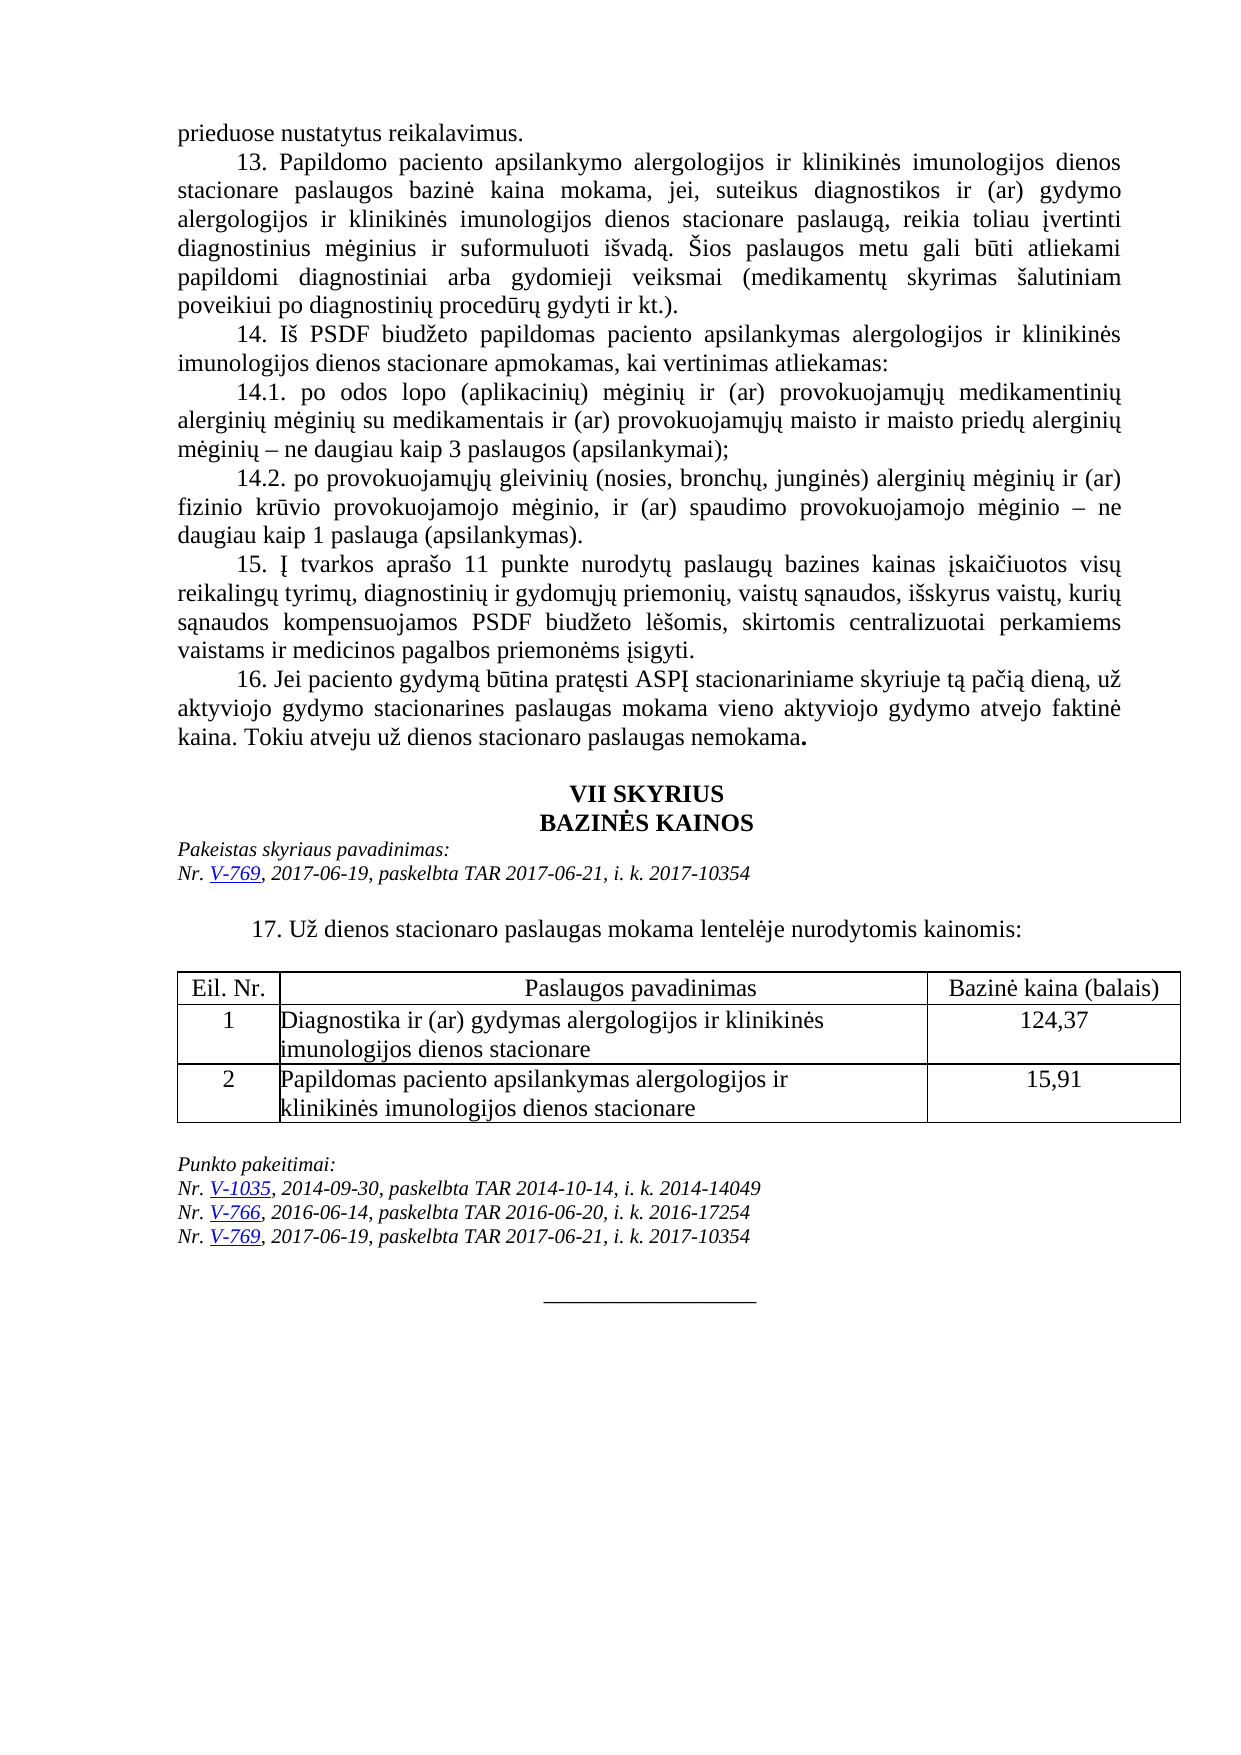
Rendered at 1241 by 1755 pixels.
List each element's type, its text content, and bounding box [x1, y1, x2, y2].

table_cell Papildomas paciento apsilankymas alergologijos ir klinikinės imunologijos dienos stacionare [281, 1065, 927, 1122]
table_header Bazinė kaina (balais) [928, 973, 1180, 1004]
text 14.2. po provokuojamųjų gleivinių (nosies, bronchų, junginės) alerginių mėginių ir (ar) fizinio krūvio provokuojamojo mėginio, ir (ar) spaudimo provokuojamojo mėginio – ne daugiau kaip 1 paslauga (apsilankymas). [177, 463, 1122, 549]
text 14. Iš PSDF biudžeto papildomas paciento apsilankymas alergologijos ir klinikinės imunologijos dienos stacionare apmokamas, kai vertinimas atliekamas: [177, 319, 1122, 377]
text Nr. V-766, 2016-06-14, paskelbta TAR 2016-06-20, i. k. 2016-17254 [177, 1200, 1122, 1224]
text 14.1. po odos lopo (aplikacinių) mėginių ir (ar) provokuojamųjų medikamentinių alerginių mėginių su medikamentais ir (ar) provokuojamųjų maisto ir maisto priedų alerginių mėginių – ne daugiau kaip 3 paslaugos (apsilankymai); [177, 377, 1122, 463]
table_cell 124,37 [928, 1005, 1180, 1063]
text Pakeistas skyriaus pavadinimas: [177, 837, 1122, 861]
text 15. Į tvarkos aprašo 11 punkte nurodytų paslaugų bazines kainas įskaičiuotos visų reikalingų tyrimų, diagnostinių ir gydomųjų priemonių, vaistų sąnaudos, išskyrus vaistų, kurių sąnaudos kompensuojamos PSDF biudžeto lėšomis, skirtomis centralizuotai perkamiems vaistams ir medicinos pagalbos priemonėms įsigyti. [177, 549, 1122, 664]
table_cell 2 [178, 1065, 279, 1122]
text prieduose nustatytus reikalavimus. [177, 118, 1122, 147]
text 16. Jei paciento gydymą būtina pratęsti ASPĮ stacionariniame skyriuje tą pačią dieną, už aktyviojo gydymo stacionarines paslaugas mokama vieno aktyviojo gydymo atvejo faktinė kaina. Tokiu atveju už dienos stacionaro paslaugas nemokama. [177, 664, 1122, 751]
text 13. Papildomo paciento apsilankymo alergologijos ir klinikinės imunologijos dienos stacionare paslaugos bazinė kaina mokama, jei, suteikus diagnostikos ir (ar) gydymo alergologijos ir klinikinės imunologijos dienos stacionare paslaugą, reikia toliau įvertinti diagnostinius mėginius ir suformuluoti išvadą. Šios paslaugos metu gali būti atliekami papildomi diagnostiniai arba gydomieji veiksmai (medikamentų skyrimas šalutiniam poveikiui po diagnostinių procedūrų gydyti ir kt.). [177, 147, 1122, 319]
table_cell 1 [178, 1005, 279, 1063]
text VII SKYRIUS BAZINĖS KAINOS [177, 779, 1122, 837]
text _________________ [177, 1277, 1122, 1306]
text Nr. V-769, 2017-06-19, paskelbta TAR 2017-06-21, i. k. 2017-10354 [177, 861, 1122, 885]
text Nr. V-769, 2017-06-19, paskelbta TAR 2017-06-21, i. k. 2017-10354 [177, 1224, 1122, 1248]
text Punkto pakeitimai: [177, 1152, 1122, 1176]
table_cell 15,91 [928, 1065, 1180, 1122]
table_header Eil. Nr. [178, 973, 279, 1004]
table_cell Diagnostika ir (ar) gydymas alergologijos ir klinikinės imunologijos dienos stacionare [281, 1005, 927, 1063]
text 17. Už dienos stacionaro paslaugas mokama lentelėje nurodytomis kainomis: [177, 914, 1122, 942]
table_header Paslaugos pavadinimas [281, 973, 927, 1004]
text Nr. V-1035, 2014-09-30, paskelbta TAR 2014-10-14, i. k. 2014-14049 [177, 1176, 1122, 1200]
